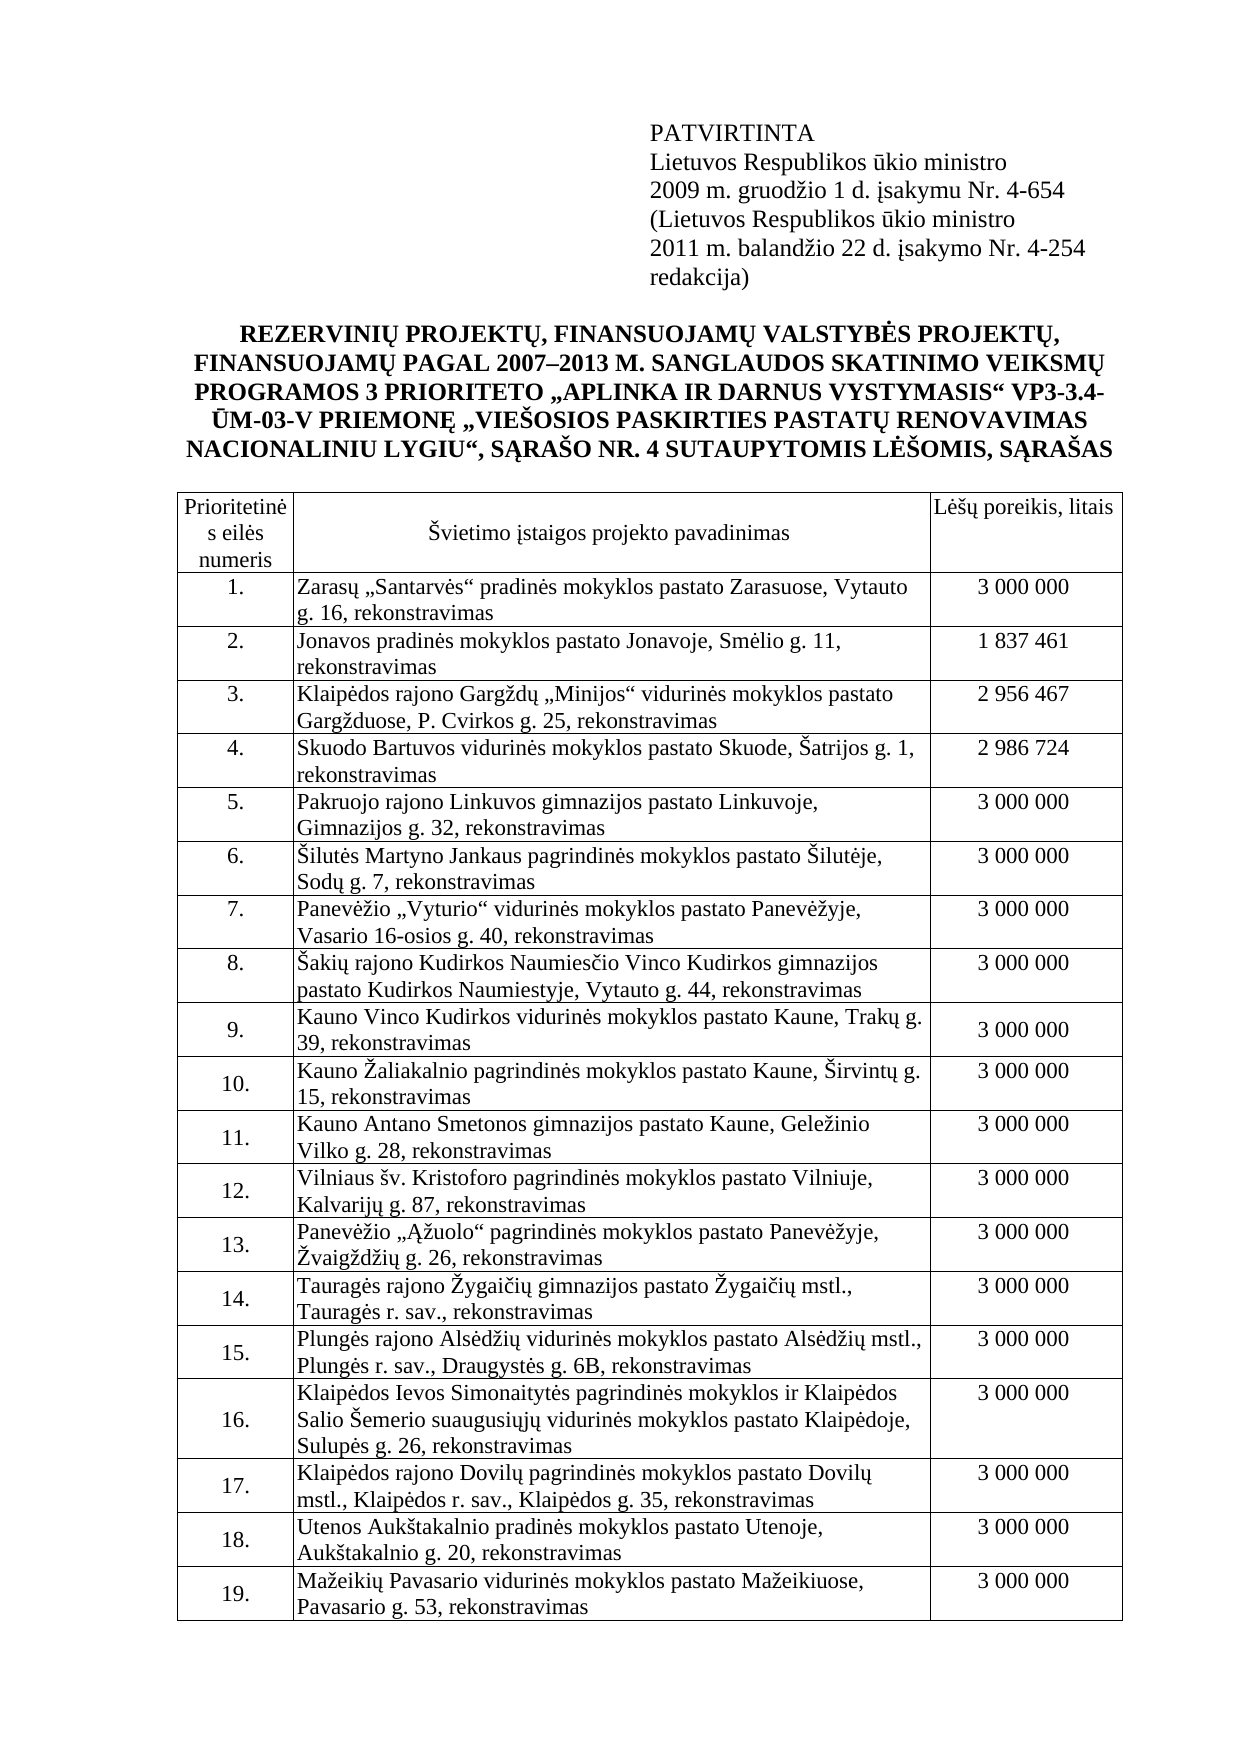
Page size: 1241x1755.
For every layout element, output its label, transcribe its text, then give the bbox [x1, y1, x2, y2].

table_cell 3 000 000 [931, 1272, 1122, 1324]
table_cell Šilutės Martyno Jankaus pagrindinės mokyklos pastato Šilutėje, Sodų g. 7, rekonstravimas [294, 842, 930, 894]
table_cell 3 000 000 [931, 1111, 1122, 1163]
table_cell Zarasų „Santarvės“ pradinės mokyklos pastato Zarasuose, Vytauto g. 16, rekonstravimas [294, 573, 930, 626]
table_cell 3 000 000 [931, 1326, 1122, 1378]
table_cell Utenos Aukštakalnio pradinės mokyklos pastato Utenoje, Aukštakalnio g. 20, rekonstravimas [294, 1513, 930, 1566]
table_cell 18. [178, 1513, 293, 1566]
text Lietuvos Respublikos ūkio ministro [649, 147, 1122, 176]
table_cell 3 000 000 [931, 1567, 1122, 1619]
table_cell Tauragės rajono Žygaičių gimnazijos pastato Žygaičių mstl., Tauragės r. sav., rekonstravimas [294, 1272, 930, 1324]
table_cell Mažeikių Pavasario vidurinės mokyklos pastato Mažeikiuose, Pavasario g. 53, rekonstravimas [294, 1567, 930, 1619]
table_cell 9. [178, 1003, 293, 1056]
table_cell 3 000 000 [931, 1003, 1122, 1056]
table_cell 4. [178, 734, 293, 787]
text redakcija) [649, 262, 1122, 291]
table_header Prioritetinės eilės numeris [178, 493, 293, 572]
table_cell 16. [178, 1379, 293, 1458]
table_cell 1. [178, 573, 293, 626]
table_cell 13. [178, 1218, 293, 1271]
table_cell Pakruojo rajono Linkuvos gimnazijos pastato Linkuvoje, Gimnazijos g. 32, rekonstravimas [294, 788, 930, 841]
table_cell 3 000 000 [931, 1164, 1122, 1217]
table_cell Šakių rajono Kudirkos Naumiesčio Vinco Kudirkos gimnazijos pastato Kudirkos Naumiestyje, Vytauto g. 44, rekonstravimas [294, 949, 930, 1002]
table_cell 12. [178, 1164, 293, 1217]
table_cell Skuodo Bartuvos vidurinės mokyklos pastato Skuode, Šatrijos g. 1, rekonstravimas [294, 734, 930, 787]
table_cell Klaipėdos Ievos Simonaitytės pagrindinės mokyklos ir Klaipėdos Salio Šemerio suaugusiųjų vidurinės mokyklos pastato Klaipėdoje, Sulupės g. 26, rekonstravimas [294, 1379, 930, 1458]
table_cell 15. [178, 1326, 293, 1378]
table_cell 7. [178, 896, 293, 948]
table_cell 17. [178, 1459, 293, 1512]
text rezervinių projektų, finansuojamų Valstybės projektų, finansuojamų pagal 2007–2013 m. Sanglaudos skatinimo veiksmų programos 3 prioriteto „Aplinka ir darnus vystymasis“ VP3-3.4-ŪM-03-V priemonę „Viešosios paskirties pastatų renovavimas nacionaliniu lygiu“, sąrašo Nr. 4 sutaupytomis lėšomis, sąrašas [177, 319, 1122, 463]
table_header Švietimo įstaigos projekto pavadinimas [294, 493, 930, 572]
table_cell 2. [178, 627, 293, 679]
text 2009 m. gruodžio 1 d. įsakymu Nr. 4-654 [649, 176, 1122, 204]
table_cell Plungės rajono Alsėdžių vidurinės mokyklos pastato Alsėdžių mstl., Plungės r. sav., Draugystės g. 6B, rekonstravimas [294, 1326, 930, 1378]
table_cell Panevėžio „Vyturio“ vidurinės mokyklos pastato Panevėžyje, Vasario 16-osios g. 40, rekonstravimas [294, 896, 930, 948]
table_cell 3 000 000 [931, 896, 1122, 948]
text 2011 m. balandžio 22 d. įsakymo Nr. 4-254 [649, 233, 1122, 262]
table_cell Kauno Antano Smetonos gimnazijos pastato Kaune, Geležinio Vilko g. 28, rekonstravimas [294, 1111, 930, 1163]
table_cell Jonavos pradinės mokyklos pastato Jonavoje, Smėlio g. 11, rekonstravimas [294, 627, 930, 679]
table_cell 3 000 000 [931, 1218, 1122, 1271]
table_cell 3 000 000 [931, 1057, 1122, 1109]
table_cell Vilniaus šv. Kristoforo pagrindinės mokyklos pastato Vilniuje, Kalvarijų g. 87, rekonstravimas [294, 1164, 930, 1217]
table_cell Klaipėdos rajono Gargždų „Minijos“ vidurinės mokyklos pastato Gargžduose, P. Cvirkos g. 25, rekonstravimas [294, 681, 930, 733]
text (Lietuvos Respublikos ūkio ministro [649, 204, 1122, 233]
table_cell 1 837 461 [931, 627, 1122, 679]
table_header Lėšų poreikis, litais [931, 493, 1122, 572]
table_cell 3 000 000 [931, 788, 1122, 841]
table_cell 2 956 467 [931, 681, 1122, 733]
table_cell 3 000 000 [931, 949, 1122, 1002]
table_cell 19. [178, 1567, 293, 1619]
table_cell 3 000 000 [931, 842, 1122, 894]
text PATVIRTINTA [649, 118, 1122, 147]
table_cell 2 986 724 [931, 734, 1122, 787]
table_cell 3 000 000 [931, 1379, 1122, 1458]
table_cell 8. [178, 949, 293, 1002]
table_cell 6. [178, 842, 293, 894]
table_cell 3 000 000 [931, 1459, 1122, 1512]
table_cell Kauno Žaliakalnio pagrindinės mokyklos pastato Kaune, Širvintų g. 15, rekonstravimas [294, 1057, 930, 1109]
table_cell 3 000 000 [931, 1513, 1122, 1566]
table_cell 14. [178, 1272, 293, 1324]
table_cell 3. [178, 681, 293, 733]
table_cell Klaipėdos rajono Dovilų pagrindinės mokyklos pastato Dovilų mstl., Klaipėdos r. sav., Klaipėdos g. 35, rekonstravimas [294, 1459, 930, 1512]
table_cell 11. [178, 1111, 293, 1163]
table_cell 3 000 000 [931, 573, 1122, 626]
table_cell 10. [178, 1057, 293, 1109]
table_cell Panevėžio „Ąžuolo“ pagrindinės mokyklos pastato Panevėžyje, Žvaigždžių g. 26, rekonstravimas [294, 1218, 930, 1271]
table_cell 5. [178, 788, 293, 841]
table_cell Kauno Vinco Kudirkos vidurinės mokyklos pastato Kaune, Trakų g. 39, rekonstravimas [294, 1003, 930, 1056]
